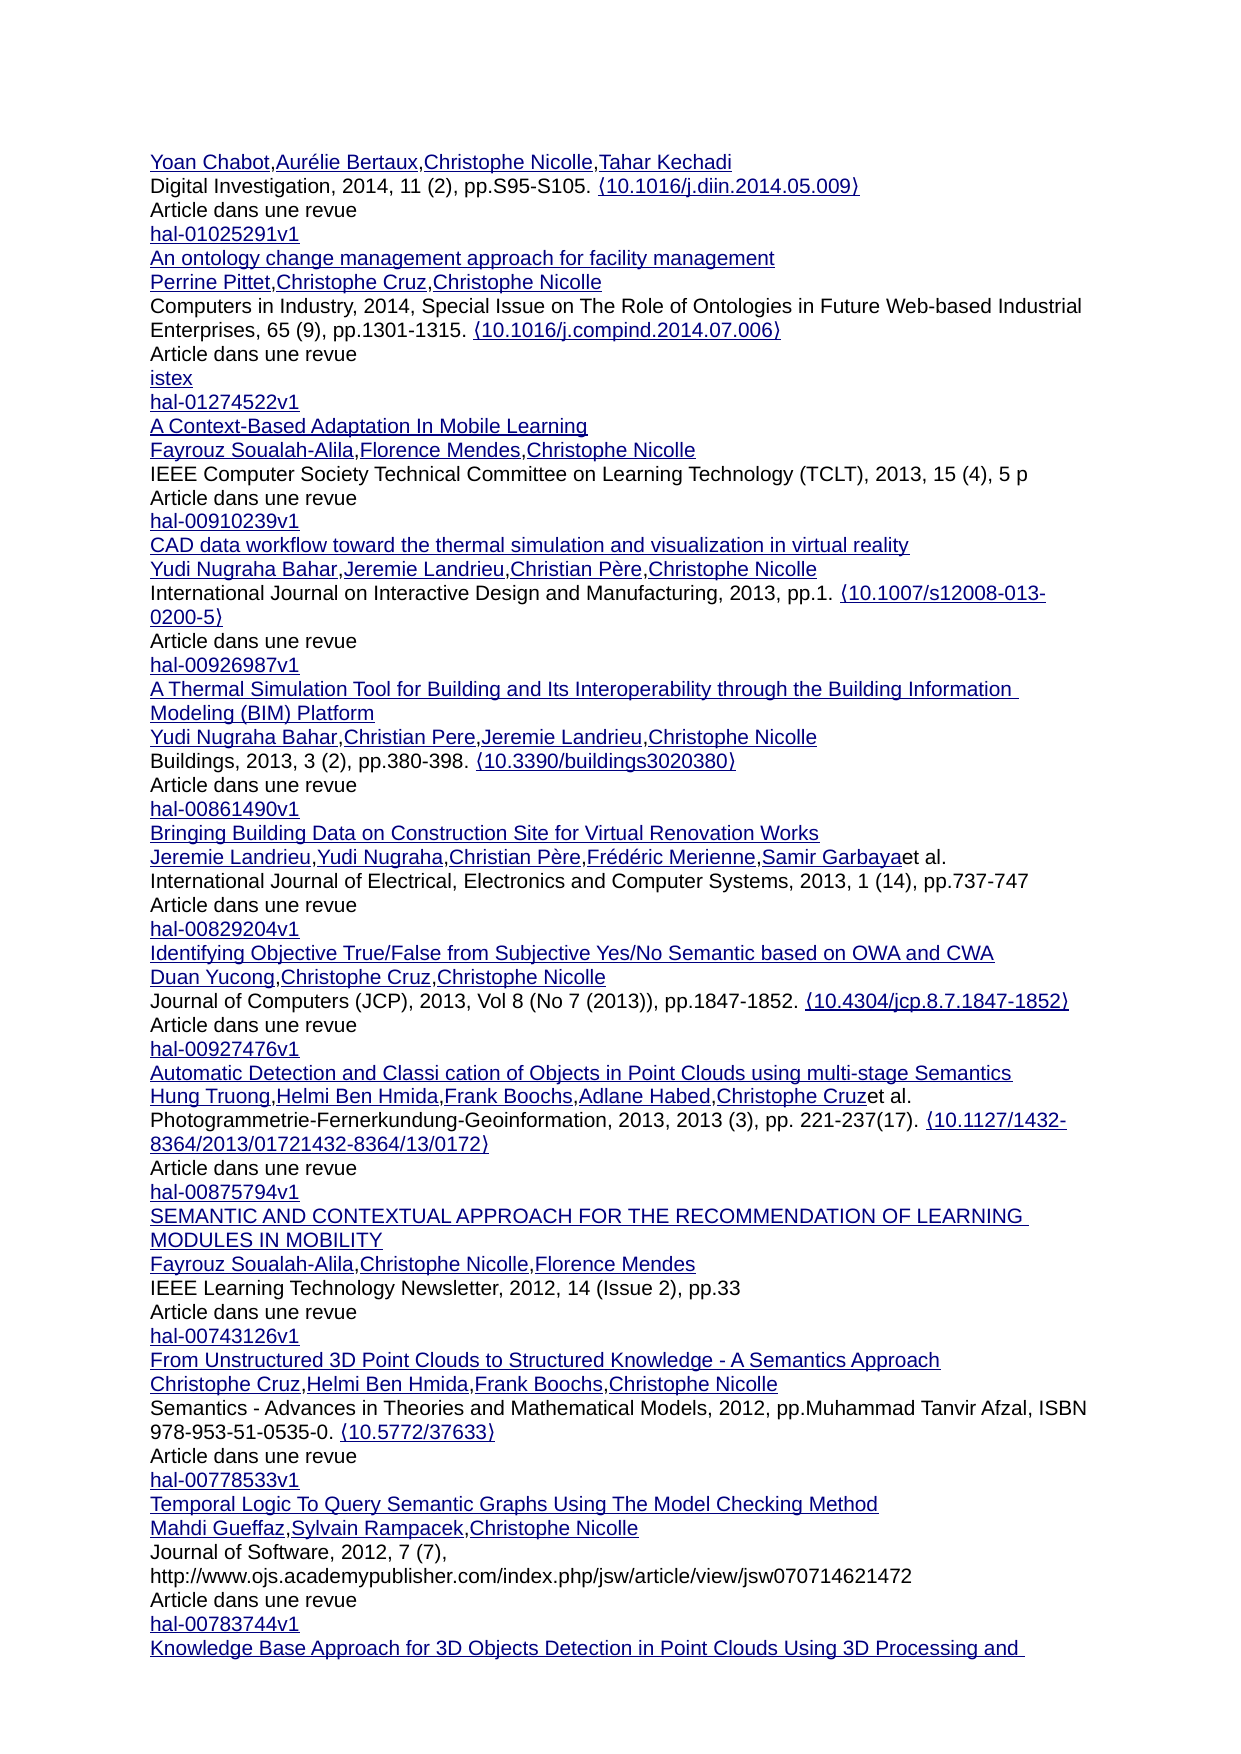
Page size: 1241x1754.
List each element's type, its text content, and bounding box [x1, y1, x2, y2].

table_cell Yoan Chabot,Aurélie Bertaux,Christophe Nicolle,Tahar Kechadi Digital Investigation, 2014, 11 (2), pp.S95-S105. ⟨10.1016/j.diin.2014.05.009⟩ Article dans une revue hal-01025291v1 [150, 150, 1090, 246]
table_cell A Context-Based Adaptation In Mobile Learning Fayrouz Soualah-Alila,Florence Mendes,Christophe Nicolle IEEE Computer Society Technical Committee on Learning Technology (TCLT), 2013, 15 (4), 5 p Article dans une revue hal-00910239v1 [150, 414, 1090, 533]
table_cell Automatic Detection and Classi cation of Objects in Point Clouds using multi-stage Semantics Hung Truong,Helmi Ben Hmida,Frank Boochs,Adlane Habed,Christophe Cruzet al. Photogrammetrie-Fernerkundung-Geoinformation, 2013, 2013 (3), pp. 221-237(17). ⟨10.1127/1432-8364/2013/01721432-8364/13/0172⟩ Article dans une revue hal-00875794v1 [150, 1060, 1090, 1204]
table_cell Bringing Building Data on Construction Site for Virtual Renovation Works Jeremie Landrieu,Yudi Nugraha,Christian Père,Frédéric Merienne,Samir Garbayaet al. International Journal of Electrical, Electronics and Computer Systems, 2013, 1 (14), pp.737-747 Article dans une revue hal-00829204v1 [150, 821, 1090, 941]
table_cell A Thermal Simulation Tool for Building and Its Interoperability through the Building Information Modeling (BIM) Platform Yudi Nugraha Bahar,Christian Pere,Jeremie Landrieu,Christophe Nicolle Buildings, 2013, 3 (2), pp.380-398. ⟨10.3390/buildings3020380⟩ Article dans une revue hal-00861490v1 [150, 677, 1090, 821]
table_cell Temporal Logic To Query Semantic Graphs Using The Model Checking Method Mahdi Gueffaz,Sylvain Rampacek,Christophe Nicolle Journal of Software, 2012, 7 (7), http://www.ojs.academypublisher.com/index.php/jsw/article/view/jsw070714621472 Article dans une revue hal-00783744v1 [150, 1492, 1090, 1635]
table_cell CAD data workflow toward the thermal simulation and visualization in virtual reality Yudi Nugraha Bahar,Jeremie Landrieu,Christian Père,Christophe Nicolle International Journal on Interactive Design and Manufacturing, 2013, pp.1. ⟨10.1007/s12008-013-0200-5⟩ Article dans une revue hal-00926987v1 [150, 533, 1090, 677]
table_cell An ontology change management approach for facility management Perrine Pittet,Christophe Cruz,Christophe Nicolle Computers in Industry, 2014, Special Issue on The Role of Ontologies in Future Web-based Industrial Enterprises, 65 (9), pp.1301-1315. ⟨10.1016/j.compind.2014.07.006⟩ Article dans une revue istex hal-01274522v1 [150, 246, 1090, 413]
table_cell Identifying Objective True/False from Subjective Yes/No Semantic based on OWA and CWA Duan Yucong,Christophe Cruz,Christophe Nicolle Journal of Computers (JCP), 2013, Vol 8 (No 7 (2013)), pp.1847-1852. ⟨10.4304/jcp.8.7.1847-1852⟩ Article dans une revue hal-00927476v1 [150, 941, 1090, 1060]
table_cell SEMANTIC AND CONTEXTUAL APPROACH FOR THE RECOMMENDATION OF LEARNING MODULES IN MOBILITY Fayrouz Soualah-Alila,Christophe Nicolle,Florence Mendes ΙΕΕΕ Learning Technology Newsletter, 2012, 14 (Issue 2), pp.33 Article dans une revue hal-00743126v1 [150, 1204, 1090, 1348]
table_cell Knowledge Base Approach for 3D Objects Detection in Point Clouds Using 3D Processing and [150, 1635, 1090, 1659]
table_cell From Unstructured 3D Point Clouds to Structured Knowledge - A Semantics Approach Christophe Cruz,Helmi Ben Hmida,Frank Boochs,Christophe Nicolle Semantics - Advances in Theories and Mathematical Models, 2012, pp.Muhammad Tanvir Afzal, ISBN 978-953-51-0535-0. ⟨10.5772/37633⟩ Article dans une revue hal-00778533v1 [150, 1348, 1090, 1492]
